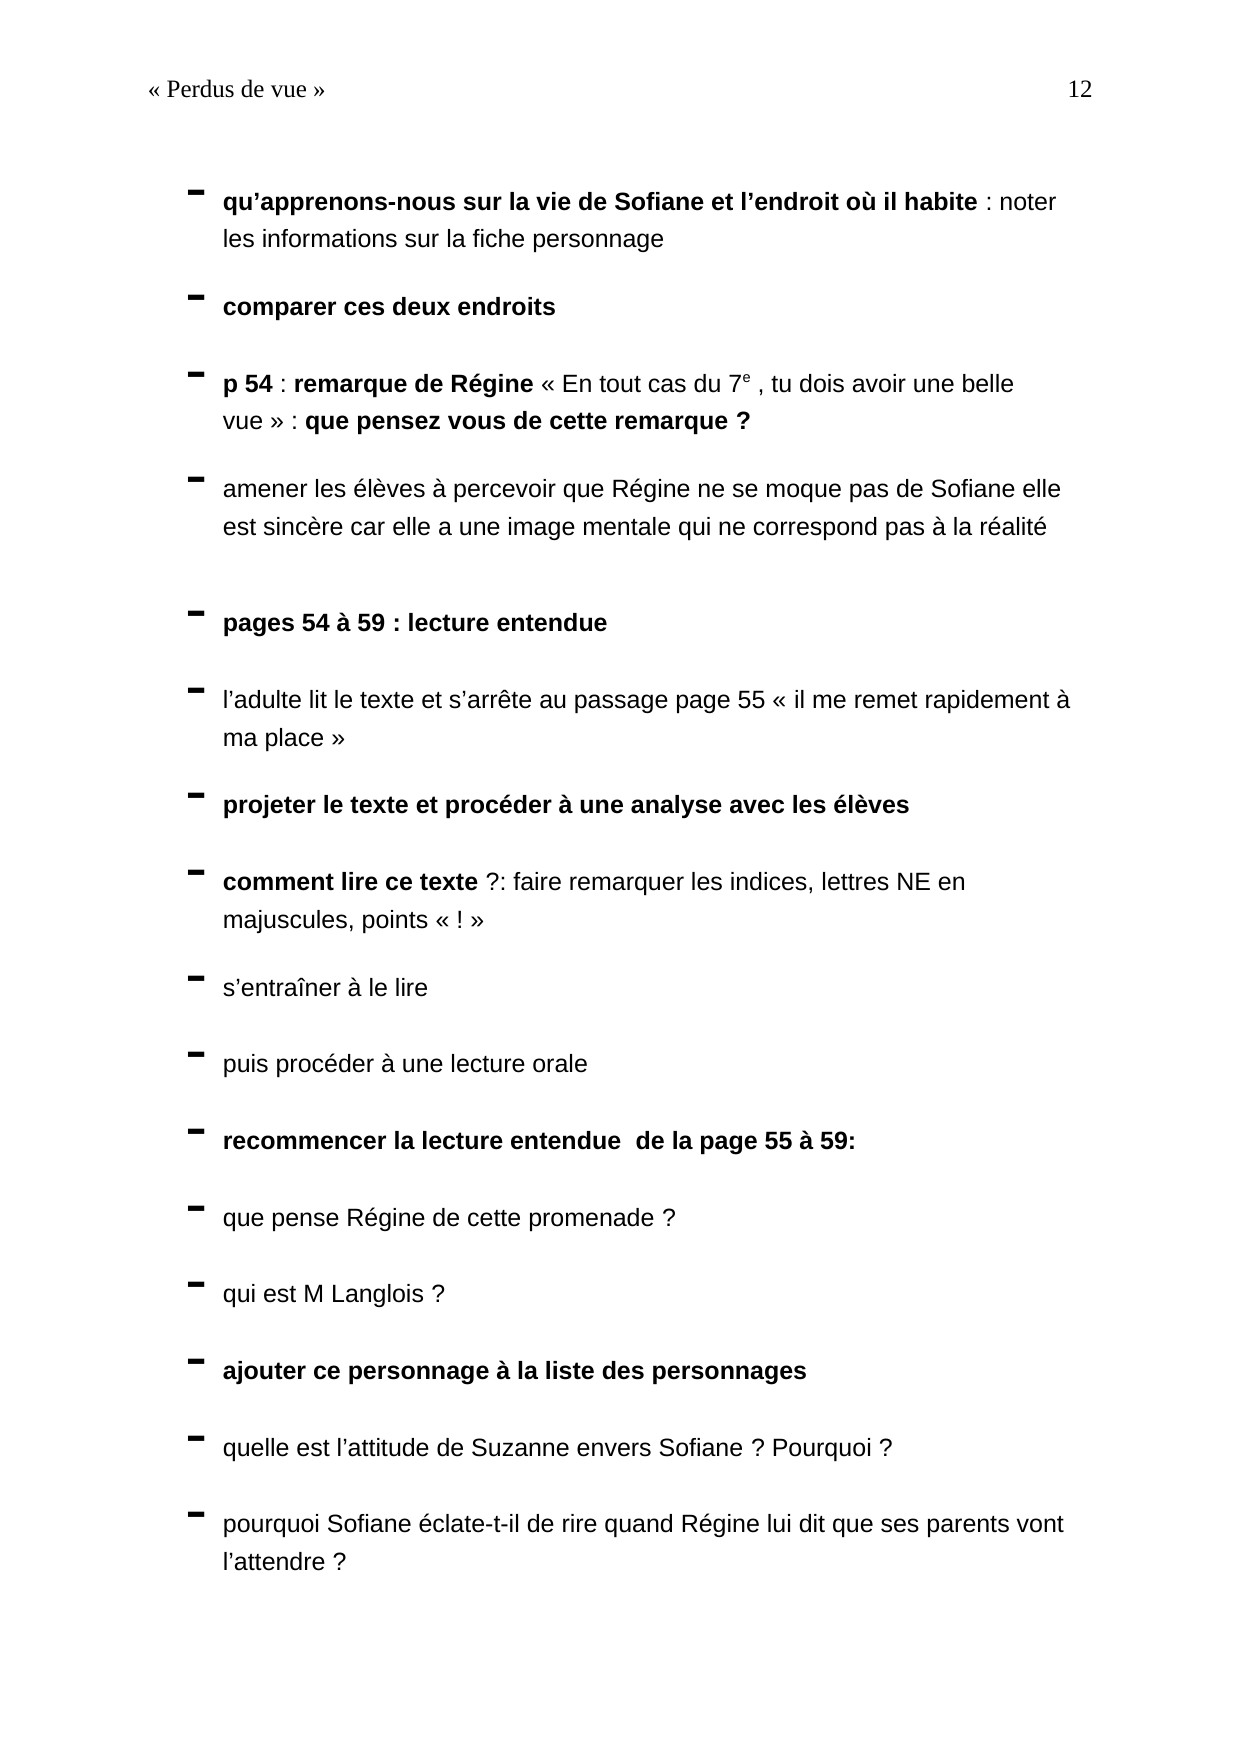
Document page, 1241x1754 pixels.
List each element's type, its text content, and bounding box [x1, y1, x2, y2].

list puis procéder à une lecture orale [185, 1010, 1093, 1087]
list qui est M Langlois ? [185, 1240, 1093, 1317]
list comment lire ce texte ?: faire remarquer les indices, lettres NE en majuscules, points « ! » [185, 828, 1093, 933]
list quelle est l’attitude de Suzanne envers Sofiane ? Pourquoi ? [185, 1393, 1093, 1470]
list qu’apprenons-nous sur la vie de Sofiane et l’endroit où il habite : noter les informations sur la fiche personnage [185, 148, 1093, 253]
list comparer ces deux endroits [185, 253, 1093, 330]
list que pense Régine de cette promenade ? [185, 1163, 1093, 1240]
list s’entraîner à le lire [185, 933, 1093, 1010]
list pages 54 à 59 : lecture entendue [185, 569, 1093, 646]
list projeter le texte et procéder à une analyse avec les élèves [185, 751, 1093, 828]
list p 54 : remarque de Régine « En tout cas du 7e , tu dois avoir une belle vue » : que pensez vous de cette remarque ? [185, 330, 1093, 435]
list ajouter ce personnage à la liste des personnages [185, 1317, 1093, 1393]
list l’adulte lit le texte et s’arrête au passage page 55 « il me remet rapidement à ma place » [185, 646, 1093, 751]
list recommencer la lecture entendue de la page 55 à 59: [185, 1087, 1093, 1163]
list pourquoi Sofiane éclate-t-il de rire quand Régine lui dit que ses parents vont l’attendre ? [185, 1470, 1093, 1576]
list amener les élèves à percevoir que Régine ne se moque pas de Sofiane elle est sincère car elle a une image mentale qui ne correspond pas à la réalité [185, 435, 1093, 541]
